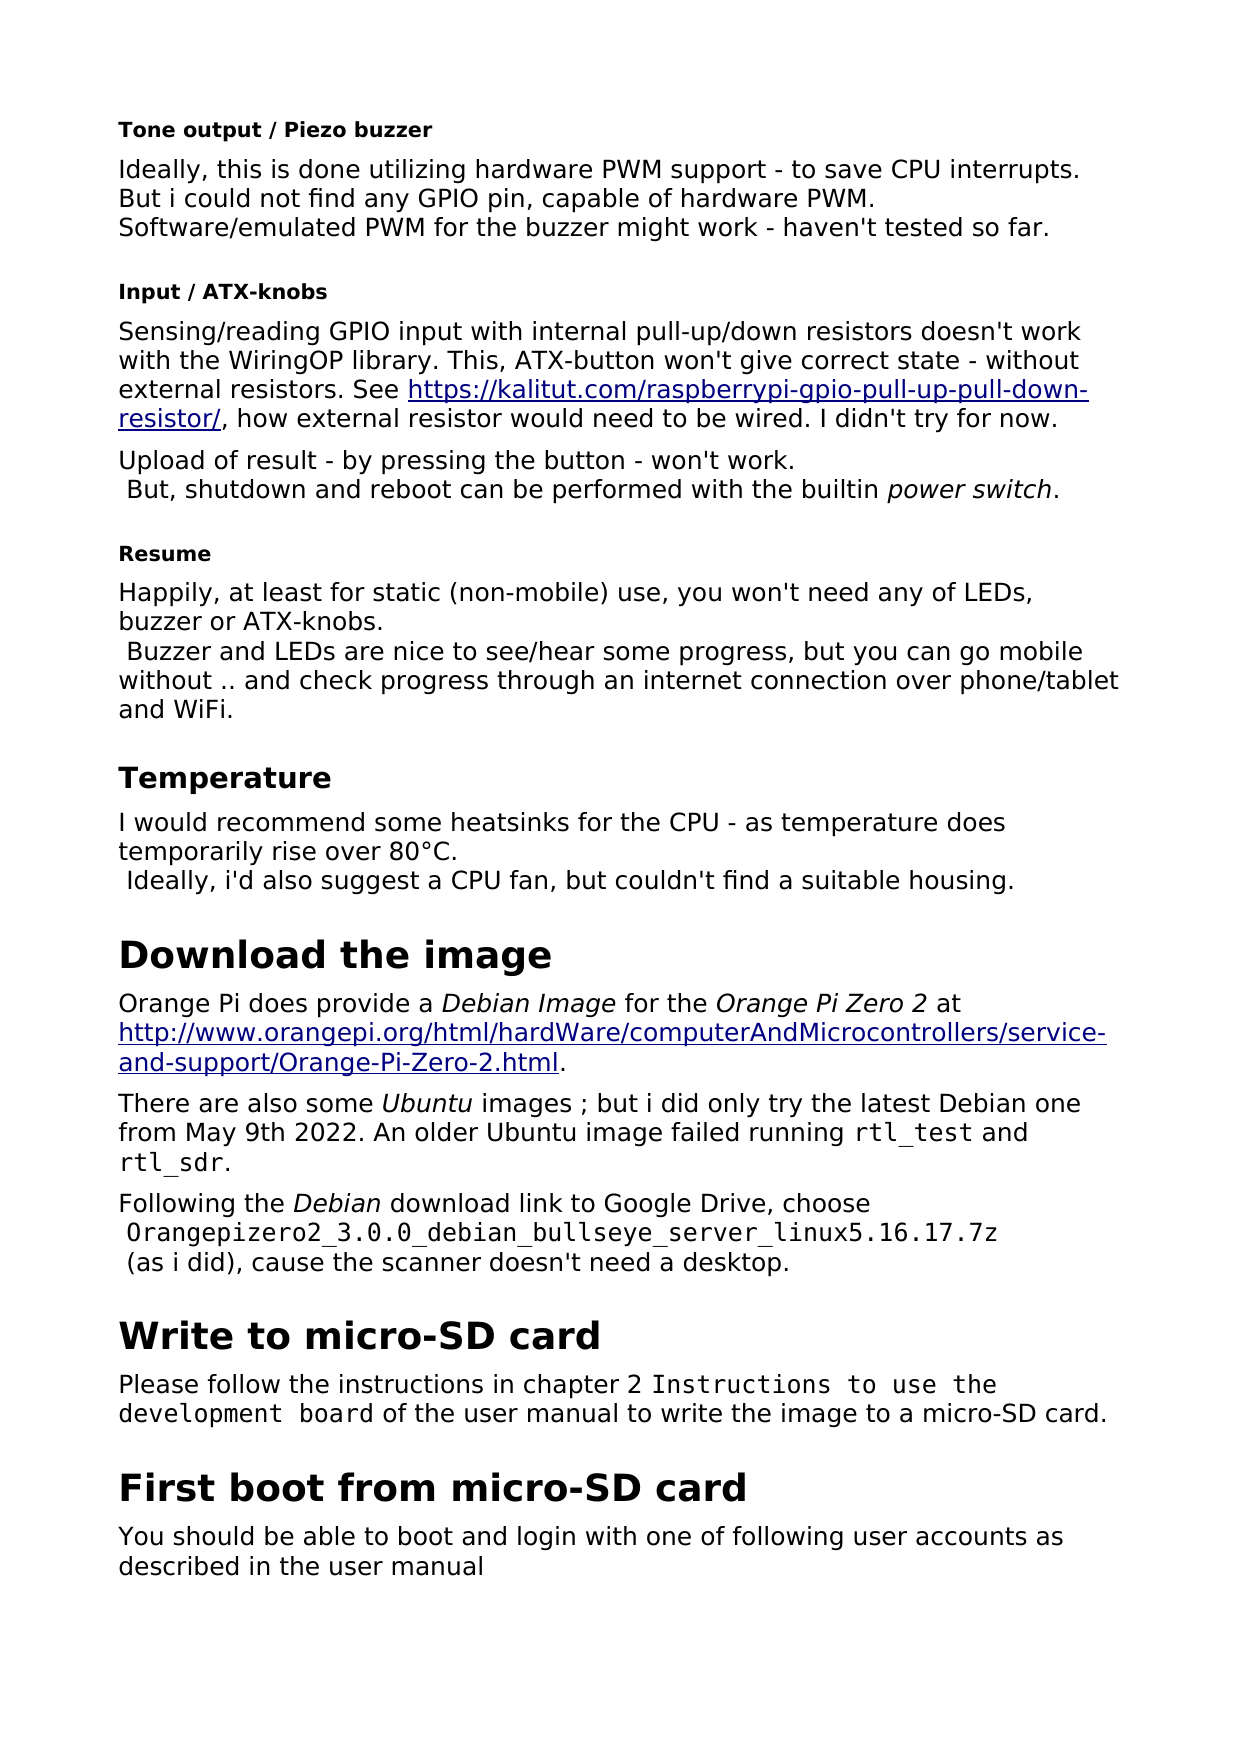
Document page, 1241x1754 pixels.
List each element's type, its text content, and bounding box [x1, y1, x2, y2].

text Upload of result - by pressing the button - won't work. But, shutdown and reboot can be performed with the builtin power switch. [118, 446, 1122, 504]
text Sensing/reading GPIO input with internal pull-up/down resistors doesn't work with the WiringOP library. This, ATX-button won't give correct state - without external resistors. See https://kalitut.com/raspberrypi-gpio-pull-up-pull-down-resistor/, how external resistor would need to be wired. I didn't try for now. [118, 317, 1122, 433]
subtitle First boot from micro-SD card [118, 1466, 1122, 1510]
text Following the Debian download link to Google Drive, choose Orangepizero2_3.0.0_debian_bullseye_server_linux5.16.17.7z (as i did), cause the scanner doesn't need a desktop. [118, 1189, 1122, 1277]
subtitle Write to micro-SD card [118, 1314, 1122, 1358]
text I would recommend some heatsinks for the CPU - as temperature does temporarily rise over 80°C. Ideally, i'd also suggest a CPU fan, but couldn't find a suitable housing. [118, 808, 1122, 896]
text Ideally, this is done utilizing hardware PWM support - to save CPU interrupts. But i could not find any GPIO pin, capable of hardware PWM. Software/emulated PWM for the buzzer might work - haven't tested so far. [118, 155, 1122, 242]
subtitle Input / ATX-knobs [118, 280, 1122, 304]
text You should be able to boot and login with one of following user accounts as described in the user manual [118, 1522, 1122, 1581]
subtitle Tone output / Piezo buzzer [118, 118, 1122, 142]
subtitle Temperature [118, 762, 1122, 796]
text Please follow the instructions in chapter 2 Instructions to use the development board of the user manual to write the image to a micro-SD card. [118, 1371, 1122, 1429]
text Happily, at least for static (non-mobile) use, you won't need any of LEDs, buzzer or ATX-knobs. Buzzer and LEDs are nice to see/hear some progress, but you can go mobile without .. and check progress through an internet connection over phone/tablet and WiFi. [118, 578, 1122, 724]
subtitle Resume [118, 542, 1122, 566]
text Orange Pi does provide a Debian Image for the Orange Pi Zero 2 at http://www.orangepi.org/html/hardWare/computerAndMicrocontrollers/service-and-support/Orange-Pi-Zero-2.html. [118, 989, 1122, 1077]
subtitle Download the image [118, 933, 1122, 977]
text There are also some Ubuntu images ; but i did only try the latest Debian one from May 9th 2022. An older Ubuntu image failed running rtl_test and rtl_sdr. [118, 1089, 1122, 1177]
